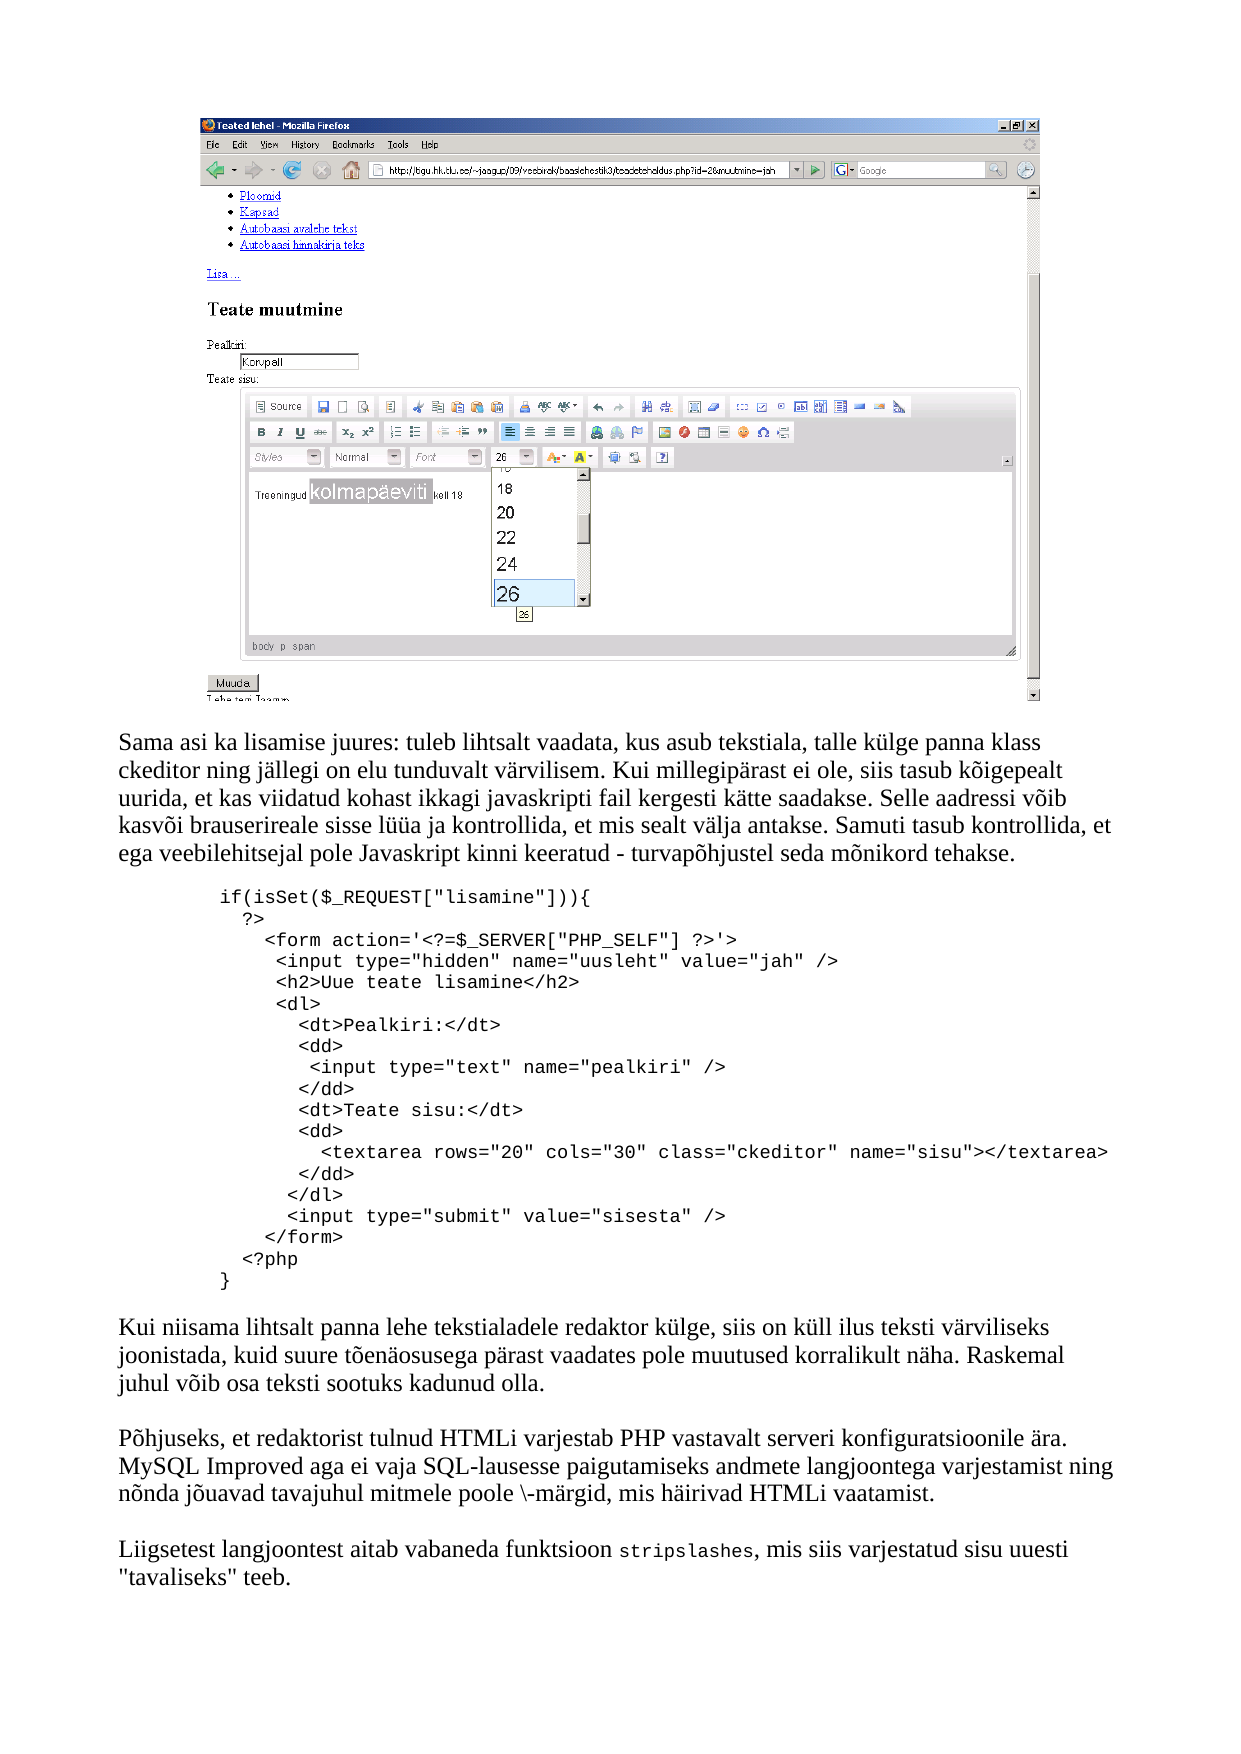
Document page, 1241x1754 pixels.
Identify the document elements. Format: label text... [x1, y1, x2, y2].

text <textarea rows="20" cols="30" class="ckeditor" name="sisu"></textarea> [118, 1143, 1122, 1164]
text if(isSet($_REQUEST["lisamine"])){ [118, 888, 1122, 909]
text } [118, 1271, 1122, 1292]
text </dd> [118, 1164, 1122, 1186]
text <input type="text" name="pealkiri" /> [118, 1058, 1122, 1079]
text </dd> [118, 1079, 1122, 1101]
text </dl> [118, 1186, 1122, 1207]
text Liigsetest langjoontest aitab vabaneda funktsioon stripslashes, mis siis varjestatud sisu uuesti "tavaliseks" teeb. [118, 1535, 1122, 1591]
text </form> [118, 1228, 1122, 1249]
text <dl> [118, 994, 1122, 1016]
text Sama asi ka lisamise juures: tuleb lihtsalt vaadata, kus asub tekstiala, talle külge panna klass ckeditor ning jällegi on elu tunduvalt värvilisem. Kui millegipärast ei ole, siis tasub kõigepealt uurida, et kas viidatud kohast ikkagi javaskripti fail kergesti kätte saadakse. Selle aadressi võib kasvõi brauserireale sisse lüüa ja kontrollida, et mis sealt välja antakse. Samuti tasub kontrollida, et ega veebilehitsejal pole Javaskript kinni keeratud - turvapõhjustel seda mõnikord tehakse. [118, 728, 1122, 867]
text <h2>Uue teate lisamine</h2> [118, 973, 1122, 994]
text <dt>Pealkiri:</dt> [118, 1016, 1122, 1037]
text <input type="submit" value="sisesta" /> [118, 1207, 1122, 1228]
text <dd> [118, 1122, 1122, 1143]
text <form action='<?=$_SERVER["PHP_SELF"] ?>'> [118, 931, 1122, 952]
text <input type="hidden" name="uusleht" value="jah" /> [118, 952, 1122, 973]
text Põhjuseks, et redaktorist tulnud HTMLi varjestab PHP vastavalt serveri konfiguratsioonile ära. MySQL Improved aga ei vaja SQL-lausesse paigutamiseks andmete langjoontega varjestamist ning nõnda jõuavad tavajuhul mitmele poole \-märgid, mis häirivad HTMLi vaatamist. [118, 1424, 1122, 1507]
text <dt>Teate sisu:</dt> [118, 1101, 1122, 1122]
text <dd> [118, 1037, 1122, 1058]
text ?> [118, 909, 1122, 931]
text Kui niisama lihtsalt panna lehe tekstialadele redaktor külge, siis on küll ilus teksti värviliseks joonistada, kuid suure tõenäosusega pärast vaadates pole muutused korralikult näha. Raskemal juhul võib osa teksti sootuks kadunud olla. [118, 1313, 1122, 1396]
text <?php [118, 1249, 1122, 1271]
